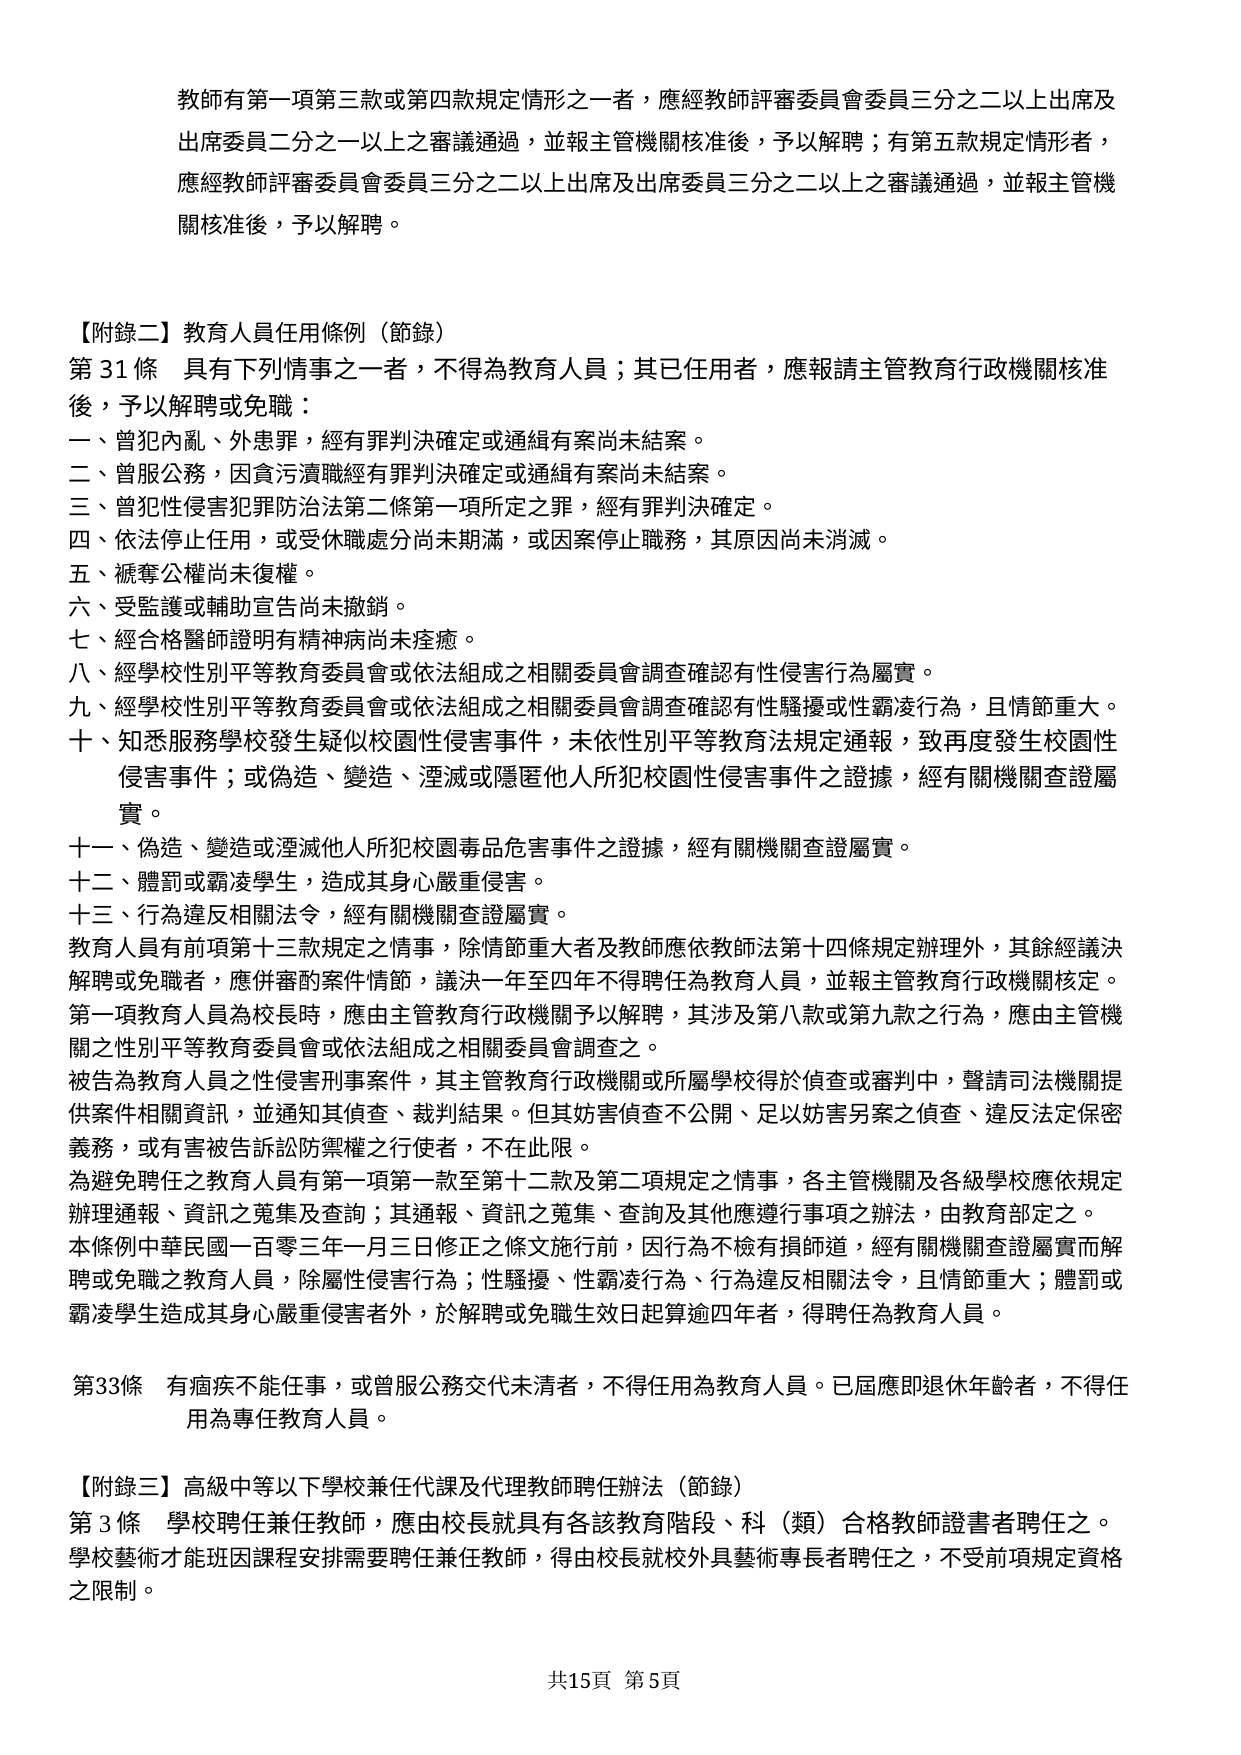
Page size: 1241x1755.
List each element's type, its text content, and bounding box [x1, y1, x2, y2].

text 十一、偽造、變造或湮滅他人所犯校園毒品危害事件之證據，經有關機關查證屬實。 [69, 830, 1132, 863]
text 本條例中華民國一百零三年一月三日修正之條文施行前，因行為不檢有損師道，經有關機關查證屬實而解聘或免職之教育人員，除屬性侵害行為；性騷擾、性霸凌行為、行為違反相關法令，且情節重大；體罰或霸凌學生造成其身心嚴重侵害者外，於解聘或免職生效日起算逾四年者，得聘任為教育人員。 [69, 1229, 1132, 1329]
text 被告為教育人員之性侵害刑事案件，其主管教育行政機關或所屬學校得於偵查或審判中，聲請司法機關提供案件相關資訊，並通知其偵查、裁判結果。但其妨害偵查不公開、足以妨害另案之偵查、違反法定保密義務，或有害被告訴訟防禦權之行使者，不在此限。 [69, 1063, 1132, 1163]
text 十二、體罰或霸凌學生，造成其身心嚴重侵害。 [69, 863, 1132, 897]
text 為避免聘任之教育人員有第一項第一款至第十二款及第二項規定之情事，各主管機關及各級學校應依規定辦理通報、資訊之蒐集及查詢；其通報、資訊之蒐集、查詢及其他應遵行事項之辦法，由教育部定之。 [69, 1163, 1132, 1229]
text 二、曾服公務，因貪污瀆職經有罪判決確定或通緝有案尚未結案。 [69, 456, 1132, 489]
text 八、經學校性別平等教育委員會或依法組成之相關委員會調查確認有性侵害行為屬實。 [69, 655, 1132, 688]
text 九、經學校性別平等教育委員會或依法組成之相關委員會調查確認有性騷擾或性霸凌行為，且情節重大。 [69, 688, 1132, 722]
text 一、曾犯內亂、外患罪，經有罪判決確定或通緝有案尚未結案。 [69, 422, 1132, 456]
text 教育人員有前項第十三款規定之情事，除情節重大者及教師應依教師法第十四條規定辦理外，其餘經議決解聘或免職者，應併審酌案件情節，議決一年至四年不得聘任為教育人員，並報主管教育行政機關核定。 [69, 930, 1132, 996]
text 六、受監護或輔助宣告尚未撤銷。 [69, 589, 1132, 622]
text 【附錄三】高級中等以下學校兼任代課及代理教師聘任辦法（節錄） [69, 1466, 1132, 1503]
text 四、依法停止任用，或受休職處分尚未期滿，或因案停止職務，其原因尚未消滅。 [69, 522, 1132, 555]
text 五、褫奪公權尚未復權。 [69, 555, 1132, 589]
text 十、知悉服務學校發生疑似校園性侵害事件，未依性別平等教育法規定通報，致再度發生校園性侵害事件；或偽造、變造、湮滅或隱匿他人所犯校園性侵害事件之證據，經有關機關查證屬實。 [69, 722, 1132, 830]
text 十三、行為違反相關法令，經有關機關查證屬實。 [69, 897, 1132, 930]
text 第33條 有痼疾不能任事，或曾服公務交代未清者，不得任用為教育人員。已屆應即退休年齡者，不得任用為專任教育人員。 [72, 1368, 1132, 1434]
text 【附錄二】教育人員任用條例（節錄） [69, 308, 1132, 350]
text 第31條 具有下列情事之一者，不得為教育人員；其已任用者，應報請主管教育行政機關核准後，予以解聘或免職： [69, 350, 1132, 422]
text 七、經合格醫師證明有精神病尚未痊癒。 [69, 622, 1132, 655]
text 第一項教育人員為校長時，應由主管教育行政機關予以解聘，其涉及第八款或第九款之行為，應由主管機關之性別平等教育委員會或依法組成之相關委員會調查之。 [69, 996, 1132, 1063]
text 三、曾犯性侵害犯罪防治法第二條第一項所定之罪，經有罪判決確定。 [69, 489, 1132, 522]
text 教師有第一項第三款或第四款規定情形之一者，應經教師評審委員會委員三分之二以上出席及出席委員二分之一以上之審議通過，並報主管機關核准後，予以解聘；有第五款規定情形者，應經教師評審委員會委員三分之二以上出席及出席委員三分之二以上之審議通過，並報主管機關核准後，予以解聘。 [177, 75, 1132, 242]
text 學校藝術才能班因課程安排需要聘任兼任教師，得由校長就校外具藝術專長者聘任之，不受前項規定資格之限制。 [69, 1539, 1132, 1606]
text 第3條 學校聘任兼任教師，應由校長就具有各該教育階段、科（類）合格教師證書者聘任之。 [69, 1503, 1132, 1539]
